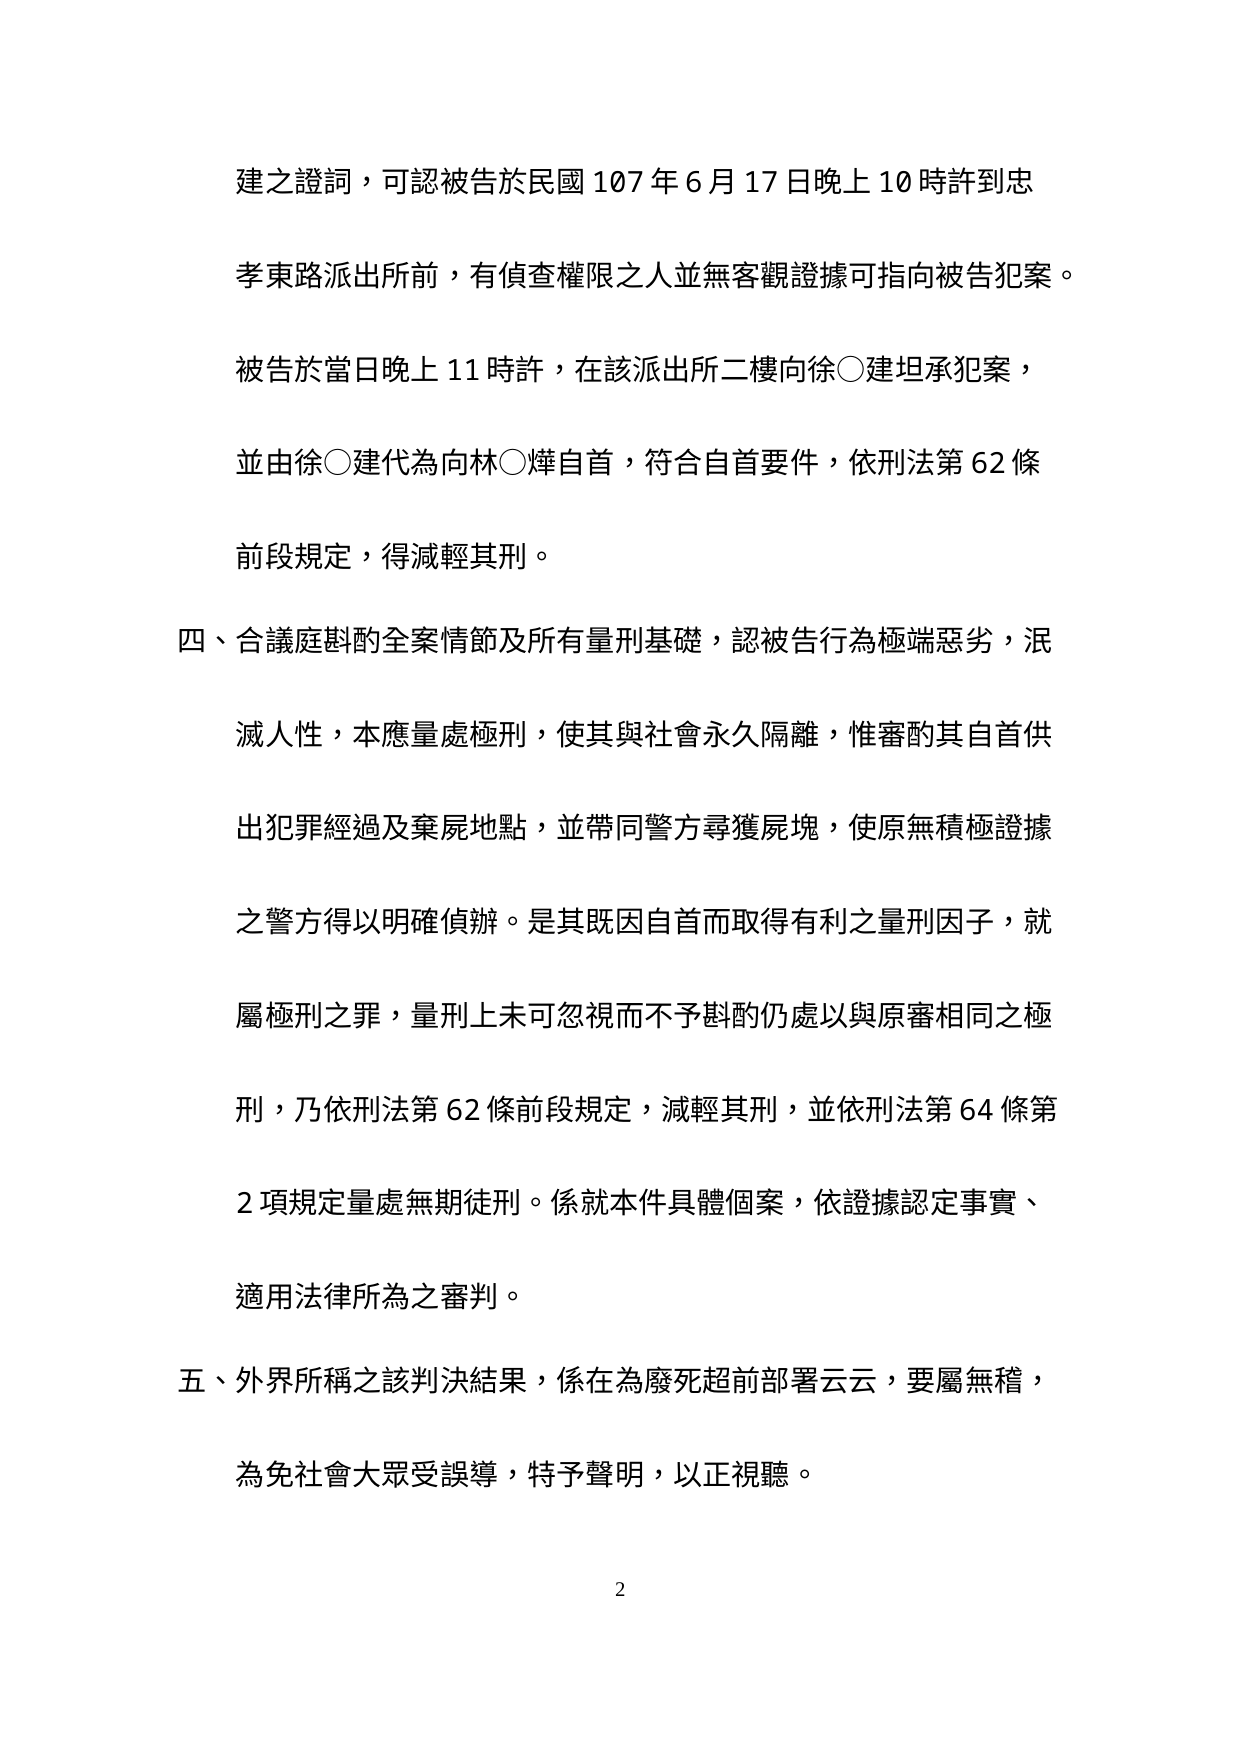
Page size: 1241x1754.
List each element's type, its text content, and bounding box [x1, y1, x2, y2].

text 五、外界所稱之該判決結果，係在為廢死超前部署云云，要屬無稽，為免社會大眾受誤導，特予聲明，以正視聽。 [177, 1337, 1063, 1493]
text 三、第一審雖認定被告不符合自首要件，惟本院依臺北市政府警察局中正第一分局忠孝東路派出所所長林○燁、被害人家屬友人徐○建之證詞，可認被告於民國107年6月17日晚上10時許到忠孝東路派出所前，有偵查權限之人並無客觀證據可指向被告犯案。被告於當日晚上11時許，在該派出所二樓向徐○建坦承犯案，並由徐○建代為向林○燁自首，符合自首要件，依刑法第62條前段規定，得減輕其刑。 [177, 138, 1063, 576]
text 四、合議庭斟酌全案情節及所有量刑基礎，認被告行為極端惡劣，泯滅人性，本應量處極刑，使其與社會永久隔離，惟審酌其自首供出犯罪經過及棄屍地點，並帶同警方尋獲屍塊，使原無積極證據之警方得以明確偵辦。是其既因自首而取得有利之量刑因子，就屬極刑之罪，量刑上未可忽視而不予斟酌仍處以與原審相同之極刑，乃依刑法第62條前段規定，減輕其刑，並依刑法第64條第2項規定量處無期徒刑。係就本件具體個案，依證據認定事實、適用法律所為之審判。 [177, 597, 1063, 1316]
